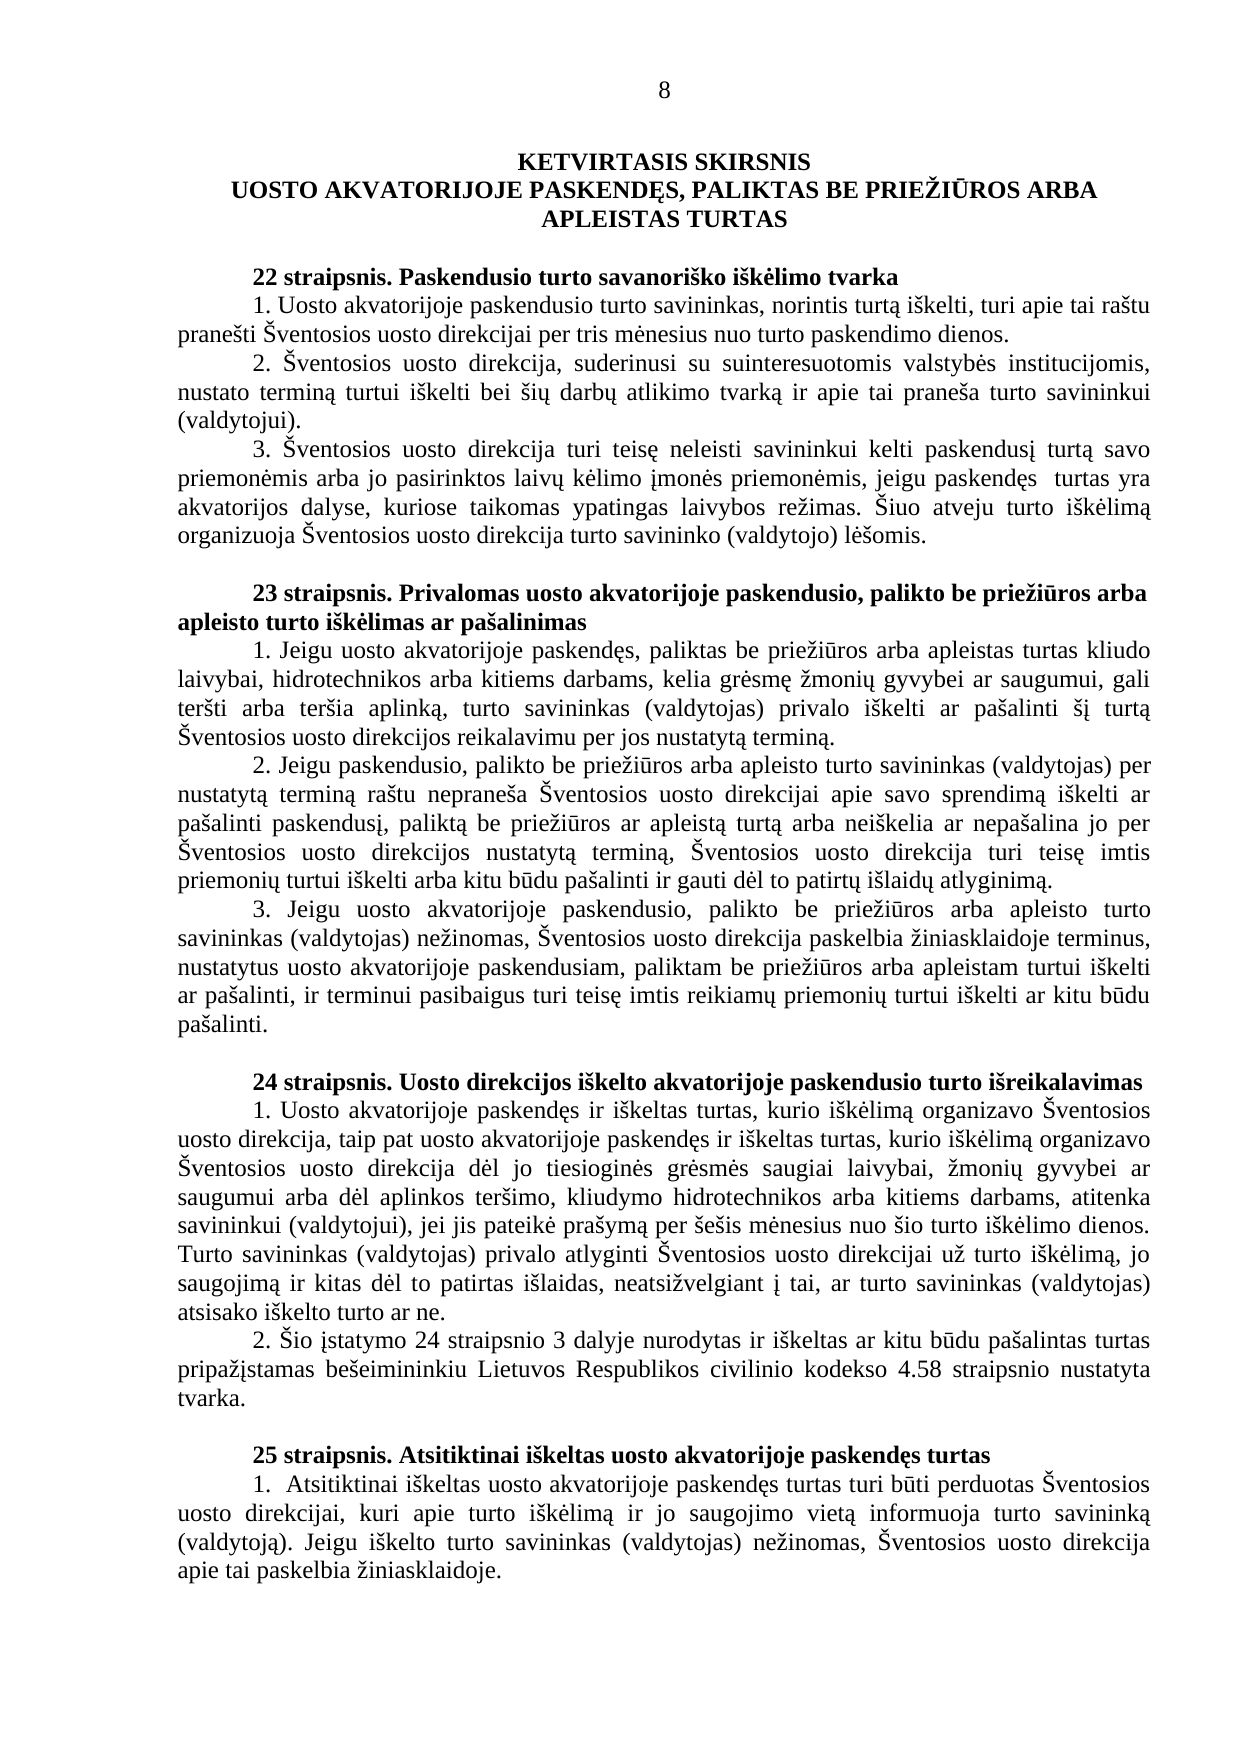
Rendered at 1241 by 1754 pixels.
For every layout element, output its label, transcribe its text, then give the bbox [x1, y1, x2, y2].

text KETVIRTASIS SKIRSNIS [177, 147, 1152, 176]
text 1. Atsitiktinai iškeltas uosto akvatorijoje paskendęs turtas turi būti perduotas Šventosios uosto direkcijai, kuri apie turto iškėlimą ir jo saugojimo vietą informuoja turto savininką (valdytoją). Jeigu iškelto turto savininkas (valdytojas) nežinomas, Šventosios uosto direkcija apie tai paskelbia žiniasklaidoje. [177, 1469, 1152, 1584]
text 2. Šio įstatymo 24 straipsnio 3 dalyje nurodytas ir iškeltas ar kitu būdu pašalintas turtas pripažįstamas bešeimininkiu Lietuvos Respublikos civilinio kodekso 4.58 straipsnio nustatyta tvarka. [177, 1326, 1152, 1412]
text 3. Šventosios uosto direkcija turi teisę neleisti savininkui kelti paskendusį turtą savo priemonėmis arba jo pasirinktos laivų kėlimo įmonės priemonėmis, jeigu paskendęs turtas yra akvatorijos dalyse, kuriose taikomas ypatingas laivybos režimas. Šiuo atveju turto iškėlimą organizuoja Šventosios uosto direkcija turto savininko (valdytojo) lėšomis. [177, 434, 1152, 549]
text 3. Jeigu uosto akvatorijoje paskendusio, palikto be priežiūros arba apleisto turto savininkas (valdytojas) nežinomas, Šventosios uosto direkcija paskelbia žiniasklaidoje terminus, nustatytus uosto akvatorijoje paskendusiam, paliktam be priežiūros arba apleistam turtui iškelti ar pašalinti, ir terminui pasibaigus turi teisę imtis reikiamų priemonių turtui iškelti ar kitu būdu pašalinti. [177, 894, 1152, 1038]
text 2. Jeigu paskendusio, palikto be priežiūros arba apleisto turto savininkas (valdytojas) per nustatytą terminą raštu nepraneša Šventosios uosto direkcijai apie savo sprendimą iškelti ar pašalinti paskendusį, paliktą be priežiūros ar apleistą turtą arba neiškelia ar nepašalina jo per Šventosios uosto direkcijos nustatytą terminą, Šventosios uosto direkcija turi teisę imtis priemonių turtui iškelti arba kitu būdu pašalinti ir gauti dėl to patirtų išlaidų atlyginimą. [177, 751, 1152, 894]
text UOSTO AKVATORIJOJE PASKENDĘS, PALIKTAS BE PRIEŽIŪROS ARBA APLEISTAS TURTAS [177, 176, 1152, 233]
text 1. Jeigu uosto akvatorijoje paskendęs, paliktas be priežiūros arba apleistas turtas kliudo laivybai, hidrotechnikos arba kitiems darbams, kelia grėsmę žmonių gyvybei ar saugumui, gali teršti arba teršia aplinką, turto savininkas (valdytojas) privalo iškelti ar pašalinti šį turtą Šventosios uosto direkcijos reikalavimu per jos nustatytą terminą. [177, 636, 1152, 751]
text 1. Uosto akvatorijoje paskendusio turto savininkas, norintis turtą iškelti, turi apie tai raštu pranešti Šventosios uosto direkcijai per tris mėnesius nuo turto paskendimo dienos. [177, 291, 1152, 348]
text 1. Uosto akvatorijoje paskendęs ir iškeltas turtas, kurio iškėlimą organizavo Šventosios uosto direkcija, taip pat uosto akvatorijoje paskendęs ir iškeltas turtas, kurio iškėlimą organizavo Šventosios uosto direkcija dėl jo tiesioginės grėsmės saugiai laivybai, žmonių gyvybei ar saugumui arba dėl aplinkos teršimo, kliudymo hidrotechnikos arba kitiems darbams, atitenka savininkui (valdytojui), jei jis pateikė prašymą per šešis mėnesius nuo šio turto iškėlimo dienos. Turto savininkas (valdytojas) privalo atlyginti Šventosios uosto direkcijai už turto iškėlimą, jo saugojimą ir kitas dėl to patirtas išlaidas, neatsižvelgiant į tai, ar turto savininkas (valdytojas) atsisako iškelto turto ar ne. [177, 1096, 1152, 1326]
text 25 straipsnis. Atsitiktinai iškeltas uosto akvatorijoje paskendęs turtas [177, 1441, 1152, 1469]
text 23 straipsnis. Privalomas uosto akvatorijoje paskendusio, palikto be priežiūros arba apleisto turto iškėlimas ar pašalinimas [177, 578, 1152, 636]
text 22 straipsnis. Paskendusio turto savanoriško iškėlimo tvarka [177, 262, 1152, 291]
text 2. Šventosios uosto direkcija, suderinusi su suinteresuotomis valstybės institucijomis, nustato terminą turtui iškelti bei šių darbų atlikimo tvarką ir apie tai praneša turto savininkui (valdytojui). [177, 348, 1152, 434]
text 24 straipsnis. Uosto direkcijos iškelto akvatorijoje paskendusio turto išreikalavimas [177, 1067, 1152, 1096]
